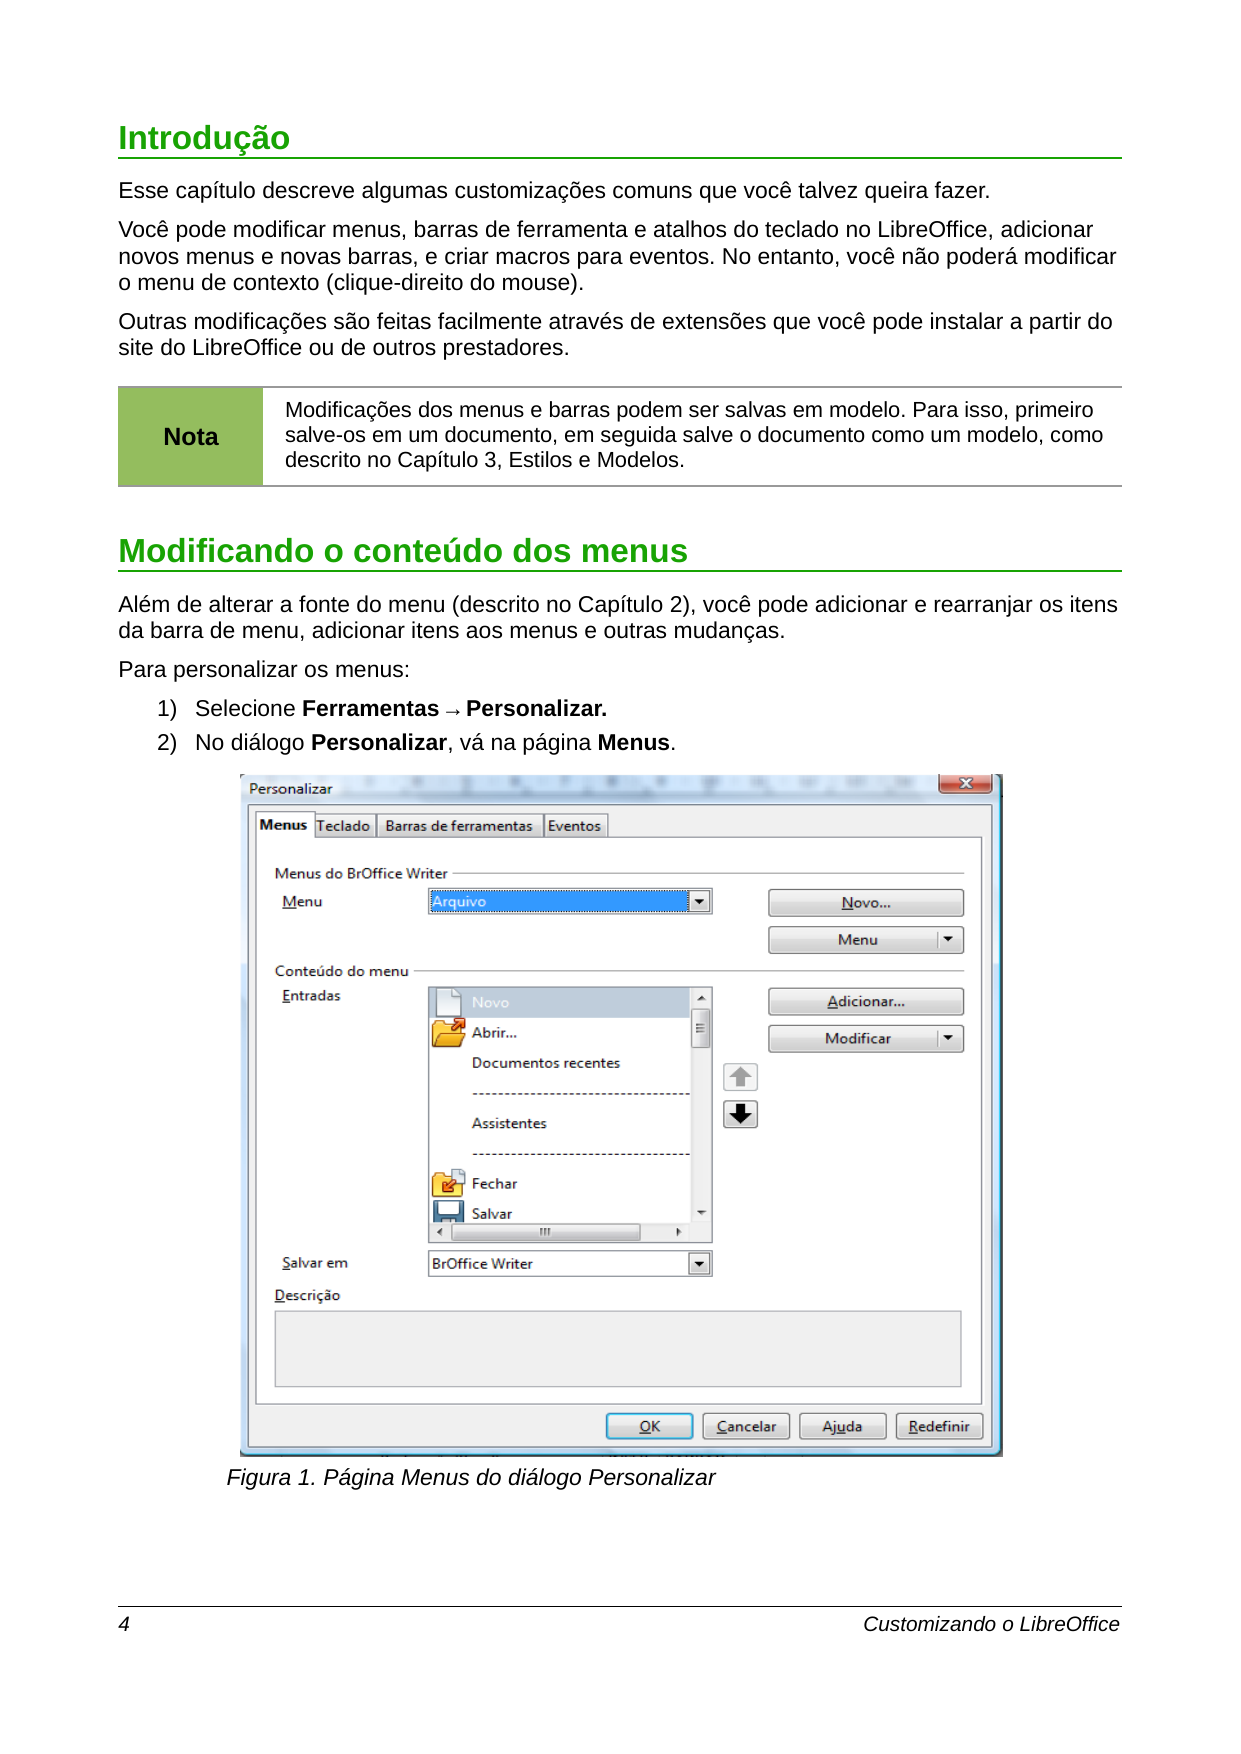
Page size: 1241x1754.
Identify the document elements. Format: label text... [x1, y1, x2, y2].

list Selecione Ferramentas → Personalizar. [177, 695, 1122, 723]
picture [240, 774, 1003, 1457]
subtitle Modificando o conteúdo dos menus [118, 531, 1122, 570]
list No diálogo Personalizar, vá na página Menus. [177, 729, 1122, 756]
text Figura 1. Página Menus do diálogo Personalizar [226, 1463, 1014, 1490]
text Outras modificações são feitas facilmente através de extensões que você pode instalar a partir do site do LibreOffice ou de outros prestadores. [118, 308, 1122, 361]
table_header Nota [118, 388, 263, 485]
subtitle Introdução [118, 118, 1122, 157]
text Além de alterar a fonte do menu (descrito no Capítulo 2), você pode adicionar e rearranjar os itens da barra de menu, adicionar itens aos menus e outras mudanças. [118, 591, 1122, 643]
table_header Modificações dos menus e barras podem ser salvas em modelo. Para isso, primeiro salve-os em um documento, em seguida salve o documento como um modelo, como descrito no Capítulo 3, Estilos e Modelos. [264, 388, 1122, 485]
text Esse capítulo descreve algumas customizações comuns que você talvez queira fazer. [118, 177, 1122, 204]
text Para personalizar os menus: [118, 656, 1122, 682]
text Você pode modificar menus, barras de ferramenta e atalhos do teclado no LibreOffice, adicionar novos menus e novas barras, e criar macros para eventos. No entanto, você não poderá modificar o menu de contexto (clique-direito do mouse). [118, 216, 1122, 295]
